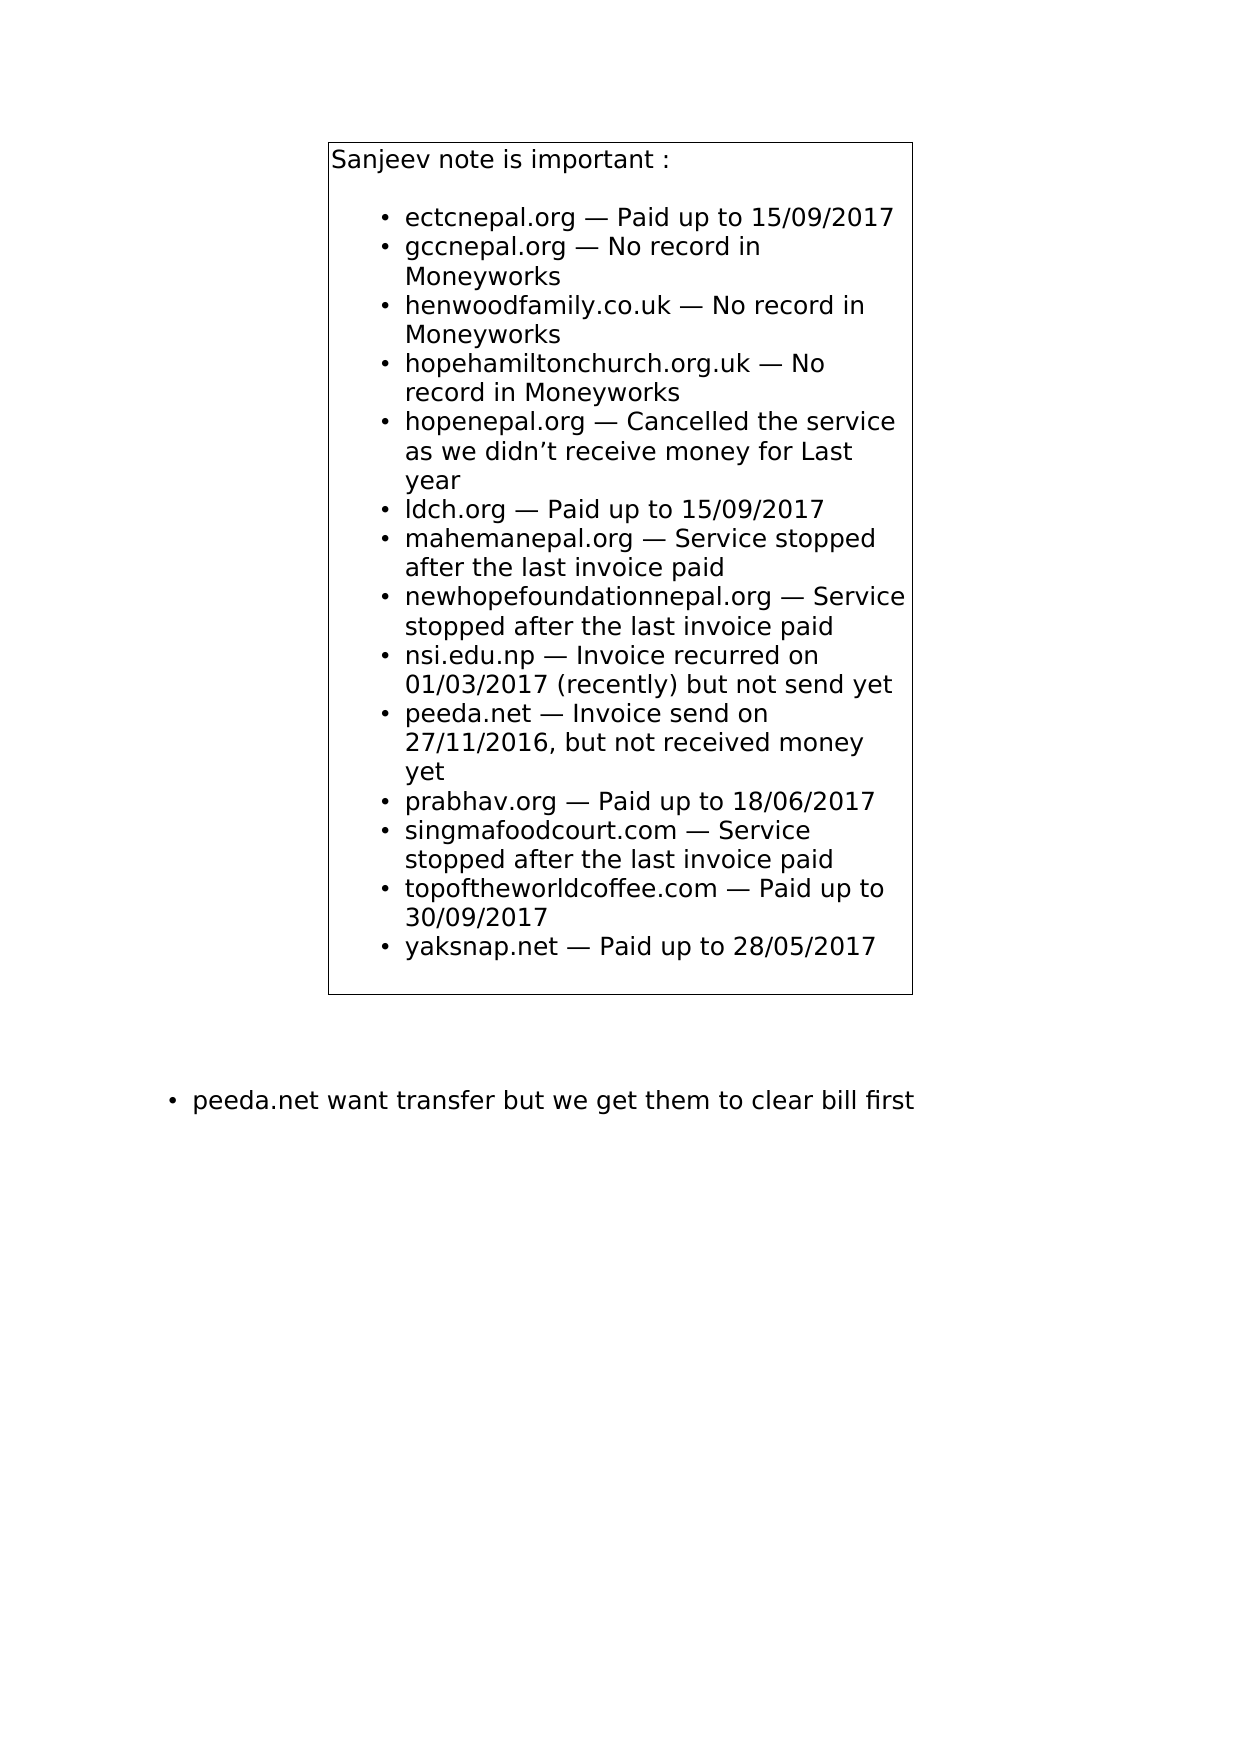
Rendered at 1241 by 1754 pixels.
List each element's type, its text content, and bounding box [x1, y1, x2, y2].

list peeda.net want transfer but we get them to clear bill first [177, 1086, 1122, 1115]
table_header Sanjeev note is important : ectcnepal.org — Paid up to 15/09/2017 gccnepal.org — No record in Moneyworks henwoodfamily.co.uk — No record in Moneyworks hopehamiltonchurch.org.uk — No record in Moneyworks hopenepal.org — Cancelled the service as we didn’t receive money for Last year ldch.org — Paid up to 15/09/2017 mahemanepal.org — Service stopped after the last invoice paid newhopefoundationnepal.org — Service stopped after the last invoice paid nsi.edu.np — Invoice recurred on 01/03/2017 (recently) but not send yet peeda.net — Invoice send on 27/11/2016, but not received money yet prabhav.org — Paid up to 18/06/2017 singmafoodcourt.com — Service stopped after the last invoice paid topoftheworldcoffee.com — Paid up to 30/09/2017 yaksnap.net — Paid up to 28/05/2017 [329, 143, 912, 994]
